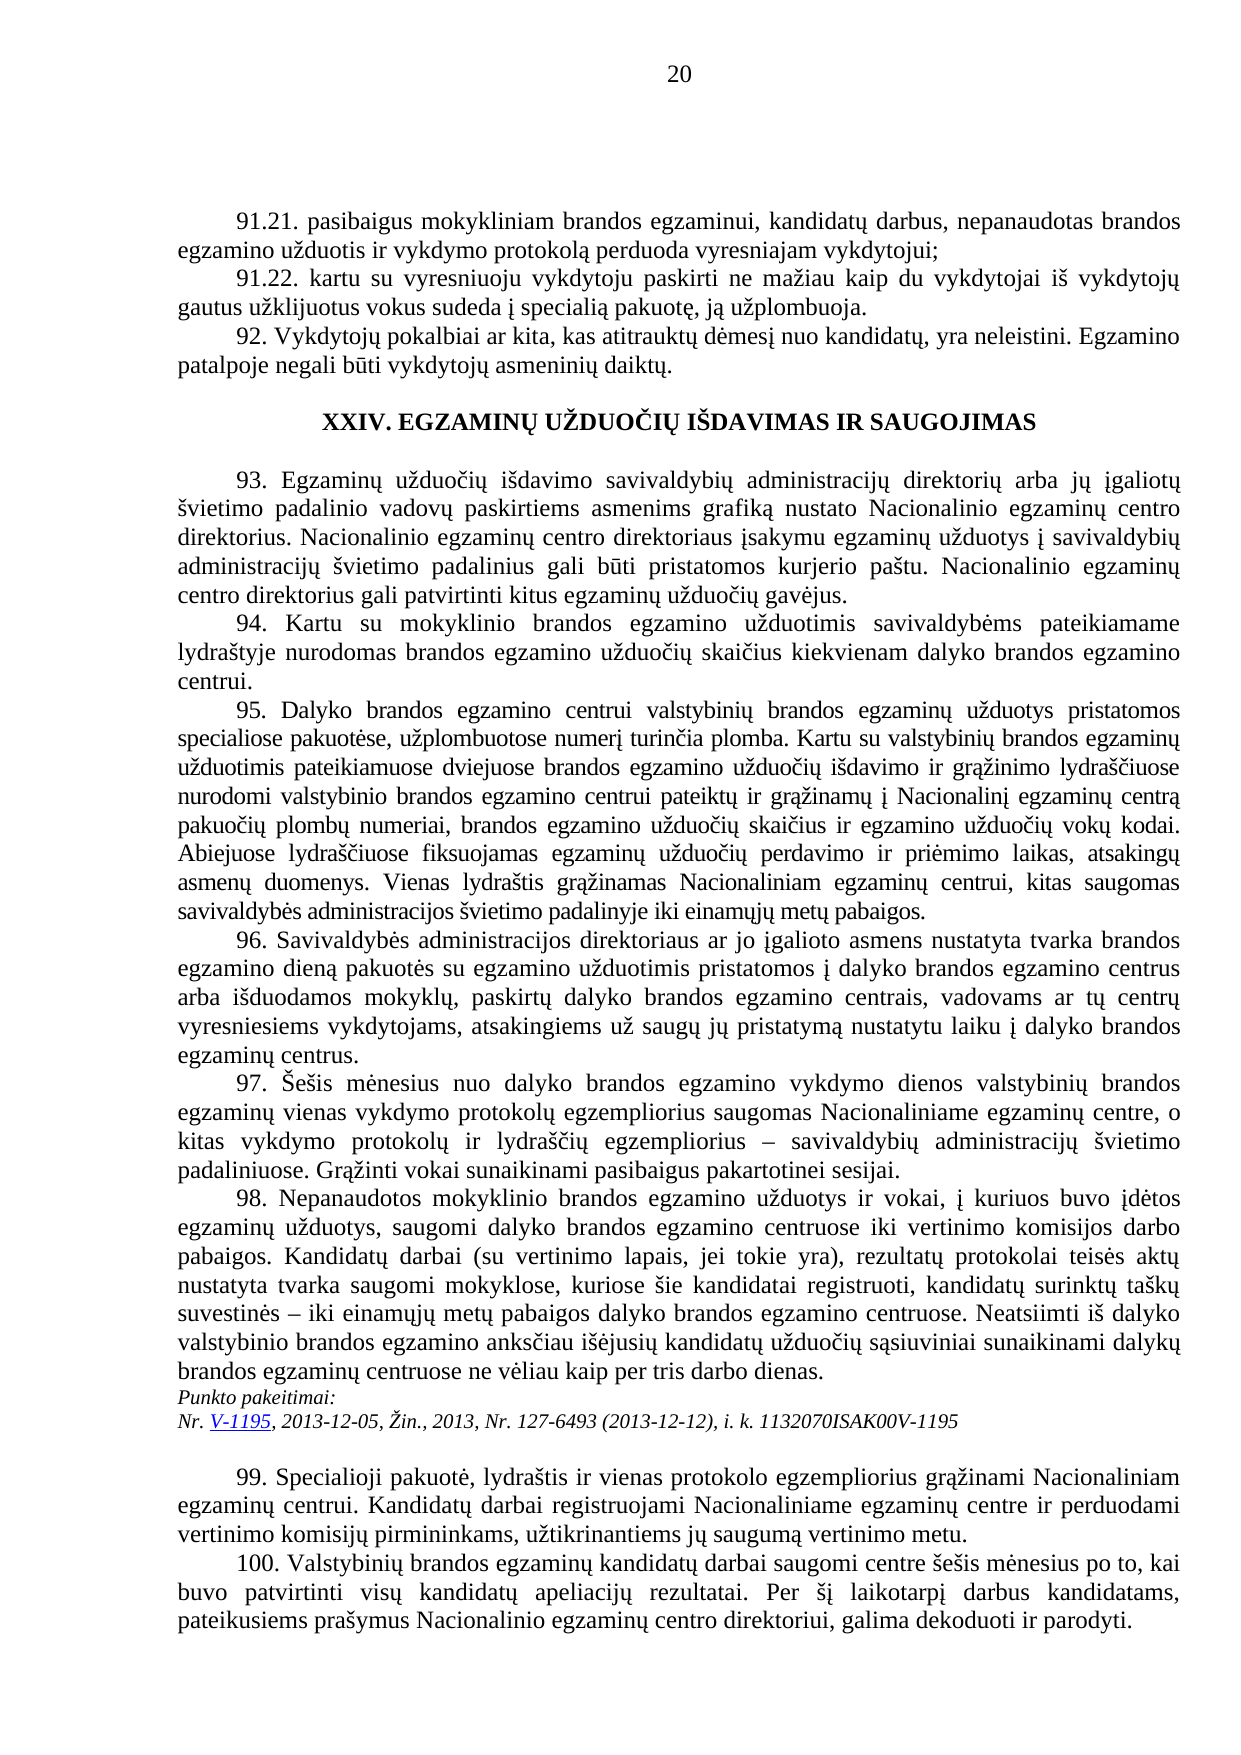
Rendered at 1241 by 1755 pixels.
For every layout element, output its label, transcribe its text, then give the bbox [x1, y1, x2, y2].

text 91.21. pasibaigus mokykliniam brandos egzaminui, kandidatų darbus, nepanaudotas brandos egzamino užduotis ir vykdymo protokolą perduoda vyresniajam vykdytojui; [177, 206, 1181, 263]
text 100. Valstybinių brandos egzaminų kandidatų darbai saugomi centre šešis mėnesius po to, kai buvo patvirtinti visų kandidatų apeliacijų rezultatai. Per šį laikotarpį darbus kandidatams, pateikusiems prašymus Nacionalinio egzaminų centro direktoriui, galima dekoduoti ir parodyti. [177, 1548, 1181, 1634]
text 98. Nepanaudotos mokyklinio brandos egzamino užduotys ir vokai, į kuriuos buvo įdėtos egzaminų užduotys, saugomi dalyko brandos egzamino centruose iki vertinimo komisijos darbo pabaigos. Kandidatų darbai (su vertinimo lapais, jei tokie yra), rezultatų protokolai teisės aktų nustatyta tvarka saugomi mokyklose, kuriose šie kandidatai registruoti, kandidatų surinktų taškų suvestinės – iki einamųjų metų pabaigos dalyko brandos egzamino centruose. Neatsiimti iš dalyko valstybinio brandos egzamino anksčiau išėjusių kandidatų užduočių sąsiuviniai sunaikinami dalykų brandos egzaminų centruose ne vėliau kaip per tris darbo dienas. [177, 1183, 1181, 1385]
text 91.22. kartu su vyresniuoju vykdytoju paskirti ne mažiau kaip du vykdytojai iš vykdytojų gautus užklijuotus vokus sudeda į specialią pakuotę, ją užplombuoja. [177, 263, 1181, 321]
text 92. Vykdytojų pokalbiai ar kita, kas atitrauktų dėmesį nuo kandidatų, yra neleistini. Egzamino patalpoje negali būti vykdytojų asmeninių daiktų. [177, 321, 1181, 378]
text 94. Kartu su mokyklinio brandos egzamino užduotimis savivaldybėms pateikiamame lydraštyje nurodomas brandos egzamino užduočių skaičius kiekvienam dalyko brandos egzamino centrui. [177, 608, 1181, 695]
text 95. Dalyko brandos egzamino centrui valstybinių brandos egzaminų užduotys pristatomos specialiose pakuotėse, užplombuotose numerį turinčia plomba. Kartu su valstybinių brandos egzaminų užduotimis pateikiamuose dviejuose brandos egzamino užduočių išdavimo ir grąžinimo lydraščiuose nurodomi valstybinio brandos egzamino centrui pateiktų ir grąžinamų į Nacionalinį egzaminų centrą pakuočių plombų numeriai, brandos egzamino užduočių skaičius ir egzamino užduočių vokų kodai. Abiejuose lydraščiuose fiksuojamas egzaminų užduočių perdavimo ir priėmimo laikas, atsakingų asmenų duomenys. Vienas lydraštis grąžinamas Nacionaliniam egzaminų centrui, kitas saugomas savivaldybės administracijos švietimo padalinyje iki einamųjų metų pabaigos. [177, 695, 1181, 925]
text 97. Šešis mėnesius nuo dalyko brandos egzamino vykdymo dienos valstybinių brandos egzaminų vienas vykdymo protokolų egzempliorius saugomas Nacionaliniame egzaminų centre, o kitas vykdymo protokolų ir lydraščių egzempliorius – savivaldybių administracijų švietimo padaliniuose. Grąžinti vokai sunaikinami pasibaigus pakartotinei sesijai. [177, 1068, 1181, 1183]
text 99. Specialioji pakuotė, lydraštis ir vienas protokolo egzempliorius grąžinami Nacionaliniam egzaminų centrui. Kandidatų darbai registruojami Nacionaliniame egzaminų centre ir perduodami vertinimo komisijų pirmininkams, užtikrinantiems jų saugumą vertinimo metu. [177, 1462, 1181, 1548]
text 93. Egzaminų užduočių išdavimo savivaldybių administracijų direktorių arba jų įgaliotų švietimo padalinio vadovų paskirtiems asmenims grafiką nustato Nacionalinio egzaminų centro direktorius. Nacionalinio egzaminų centro direktoriaus įsakymu egzaminų užduotys į savivaldybių administracijų švietimo padalinius gali būti pristatomos kurjerio paštu. Nacionalinio egzaminų centro direktorius gali patvirtinti kitus egzaminų užduočių gavėjus. [177, 465, 1181, 608]
text 96. Savivaldybės administracijos direktoriaus ar jo įgalioto asmens nustatyta tvarka brandos egzamino dieną pakuotės su egzamino užduotimis pristatomos į dalyko brandos egzamino centrus arba išduodamos mokyklų, paskirtų dalyko brandos egzamino centrais, vadovams ar tų centrų vyresniesiems vykdytojams, atsakingiems už saugų jų pristatymą nustatytu laiku į dalyko brandos egzaminų centrus. [177, 925, 1181, 1068]
text Punkto pakeitimai: [177, 1385, 1181, 1409]
text XXIV. EGZAMINŲ UŽDUOČIŲ IŠDAVIMAS IR SAUGOJIMAS [177, 407, 1181, 436]
text Nr. V-1195, 2013-12-05, Žin., 2013, Nr. 127-6493 (2013-12-12), i. k. 1132070ISAK00V-1195 [177, 1409, 1181, 1433]
